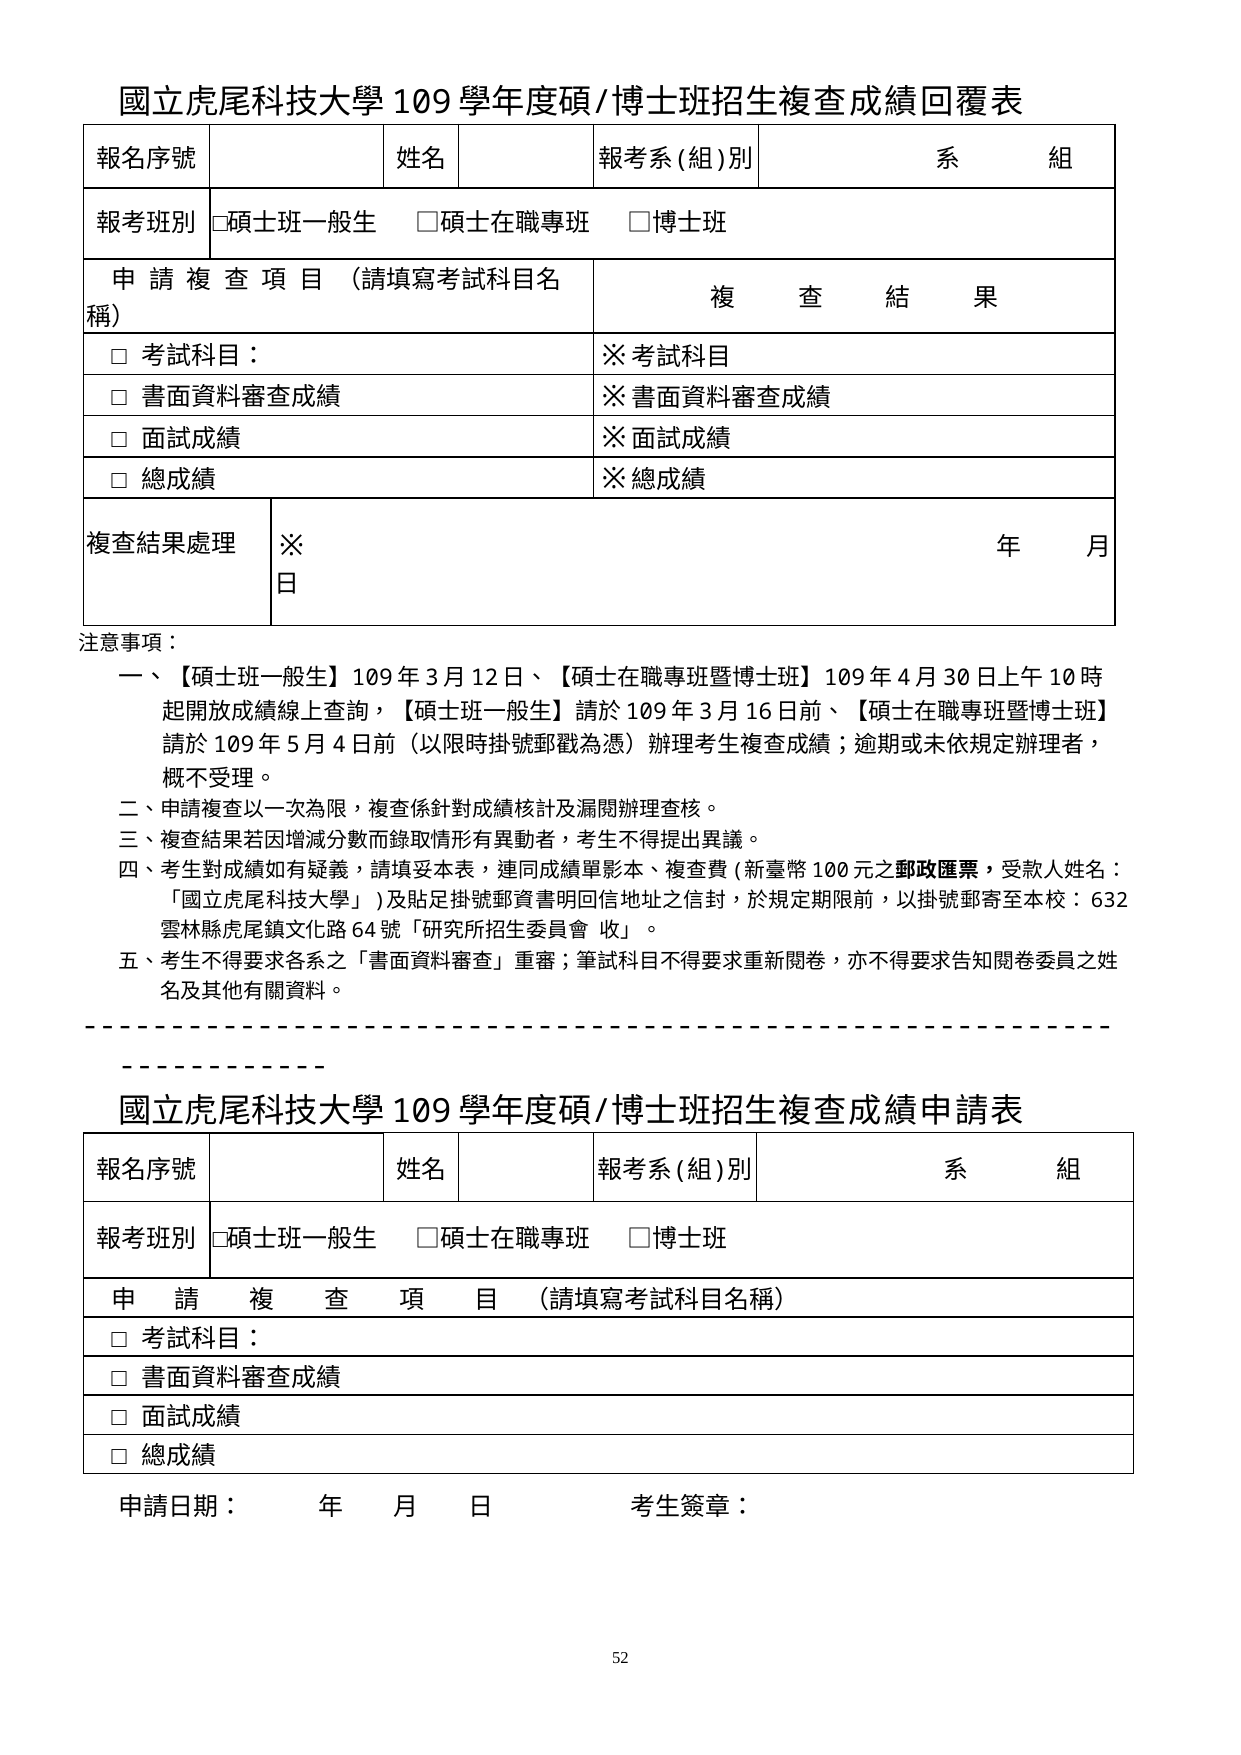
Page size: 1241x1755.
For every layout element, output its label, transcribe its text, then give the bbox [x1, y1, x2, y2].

text 五、考生不得要求各系之「書面資料審查」重審；筆試科目不得要求重新閱卷，亦不得要求告知閱卷委員之姓名及其他有關資料。 [118, 944, 1131, 1004]
text ----------------------------------------------------------------------- [81, 1004, 1122, 1084]
table_cell 複查結果處理 [84, 499, 270, 625]
table_cell ※考試科目 [594, 334, 1114, 373]
table_cell 報考班別 [84, 189, 209, 258]
table_header 姓名 [384, 125, 458, 187]
table_header 系 組 [759, 125, 1114, 187]
table_cell ※ 年 月 日 [272, 499, 1114, 625]
table_header 姓名 [384, 1133, 458, 1201]
table_cell ※總成績 [594, 458, 1114, 497]
text 國立虎尾科技大學109學年度碩/博士班招生複查成績申請表 [118, 1084, 1122, 1132]
table_cell □ 書面資料審查成績 [84, 1357, 1133, 1394]
table_cell □碩士班一般生 □碩士在職專班 □博士班 [211, 1202, 1133, 1277]
text 二、申請複查以一次為限，複查係針對成績核計及漏閱辦理查核。 [118, 793, 1128, 823]
table_cell 申 請 複 查 項 目 （請填寫考試科目名稱） [84, 1279, 1133, 1316]
table_header 報名序號 [84, 1134, 209, 1201]
table_header [210, 1134, 383, 1201]
table_cell □ 總成績 [84, 1435, 1133, 1472]
table_cell □碩士班一般生 □碩士在職專班 □博士班 [211, 189, 1114, 258]
text 一、【碩士班一般生】109年3月12日、【碩士在職專班暨博士班】109年4月30日上午10時起開放成績線上查詢，【碩士班一般生】請於109年3月16日前、【碩士在職專班暨博士班】請於109年5月4日前（以限時掛號郵戳為憑）辦理考生複查成績；逾期或未依規定辦理者，概不受理。 [118, 657, 1122, 793]
table_cell 複 查 結 果 [594, 260, 1114, 332]
table_cell ※書面資料審查成績 [594, 375, 1114, 415]
text 四、考生對成績如有疑義，請填妥本表，連同成績單影本、複查費(新臺幣100元之郵政匯票，受款人姓名：「國立虎尾科技大學」)及貼足掛號郵資書明回信地址之信封，於規定期限前，以掛號郵寄至本校：632雲林縣虎尾鎮文化路64號「研究所招生委員會 收」。 [118, 853, 1128, 944]
table_header 報考系(組)別 [594, 125, 758, 187]
table_cell □ 書面資料審查成績 [84, 375, 593, 415]
table_header [210, 125, 383, 187]
text 國立虎尾科技大學109學年度碩/博士班招生複查成績回覆表 [118, 75, 1122, 123]
table_cell 報考班別 [84, 1202, 209, 1277]
table_cell □ 考試科目： [84, 334, 593, 373]
table_cell □ 面試成績 [84, 1396, 1133, 1433]
table_cell 申 請 複 查 項 目 （請填寫考試科目名稱） [84, 260, 593, 332]
table_cell □ 考試科目： [84, 1318, 1133, 1355]
table_cell □ 面試成績 [84, 416, 593, 456]
table_header [459, 1133, 593, 1201]
text 注意事項： [78, 626, 1080, 657]
table_header 報名序號 [84, 125, 209, 187]
table_cell □ 總成績 [84, 458, 593, 497]
table_header 系 組 [757, 1133, 1133, 1201]
text 申請日期： 年 月 日 考生簽章： [118, 1487, 1122, 1523]
table_cell ※面試成績 [594, 416, 1114, 456]
text 三、複查結果若因增減分數而錄取情形有異動者，考生不得提出異議。 [118, 823, 1128, 853]
table_header [459, 125, 593, 187]
table_header 報考系(組)別 [594, 1133, 756, 1201]
